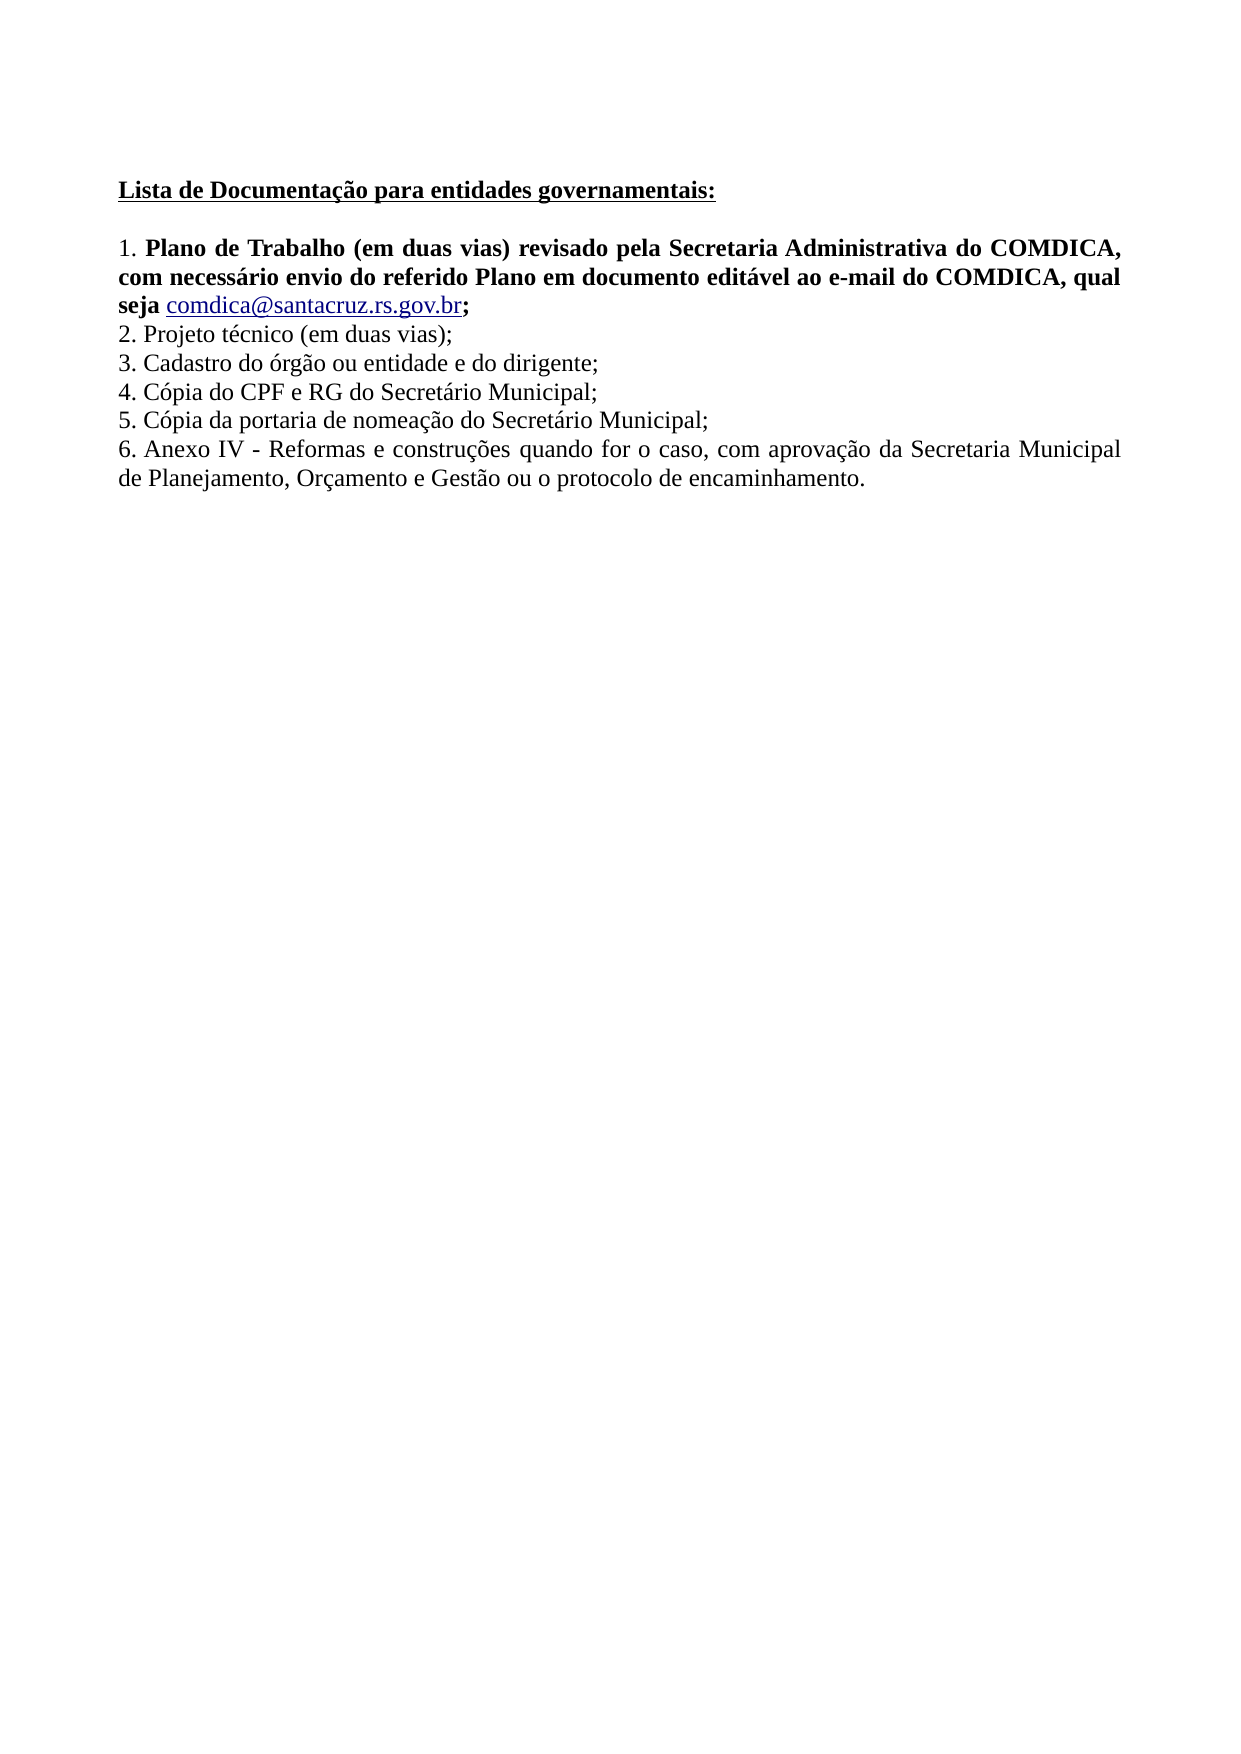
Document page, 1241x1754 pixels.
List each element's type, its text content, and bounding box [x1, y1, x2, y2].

text 2. Projeto técnico (em duas vias); [118, 319, 1122, 348]
text 6. Anexo IV - Reformas e construções quando for o caso, com aprovação da Secretaria Municipal de Planejamento, Orçamento e Gestão ou o protocolo de encaminhamento. [118, 434, 1122, 492]
text 4. Cópia do CPF e RG do Secretário Municipal; [118, 377, 1122, 406]
text 3. Cadastro do órgão ou entidade e do dirigente; [118, 348, 1122, 377]
text 5. Cópia da portaria de nomeação do Secretário Municipal; [118, 406, 1122, 434]
text 1. Plano de Trabalho (em duas vias) revisado pela Secretaria Administrativa do COMDICA, com necessário envio do referido Plano em documento editável ao e-mail do COMDICA, qual seja comdica@santacruz.rs.gov.br; [118, 233, 1122, 319]
text Lista de Documentação para entidades governamentais: [118, 176, 1122, 204]
